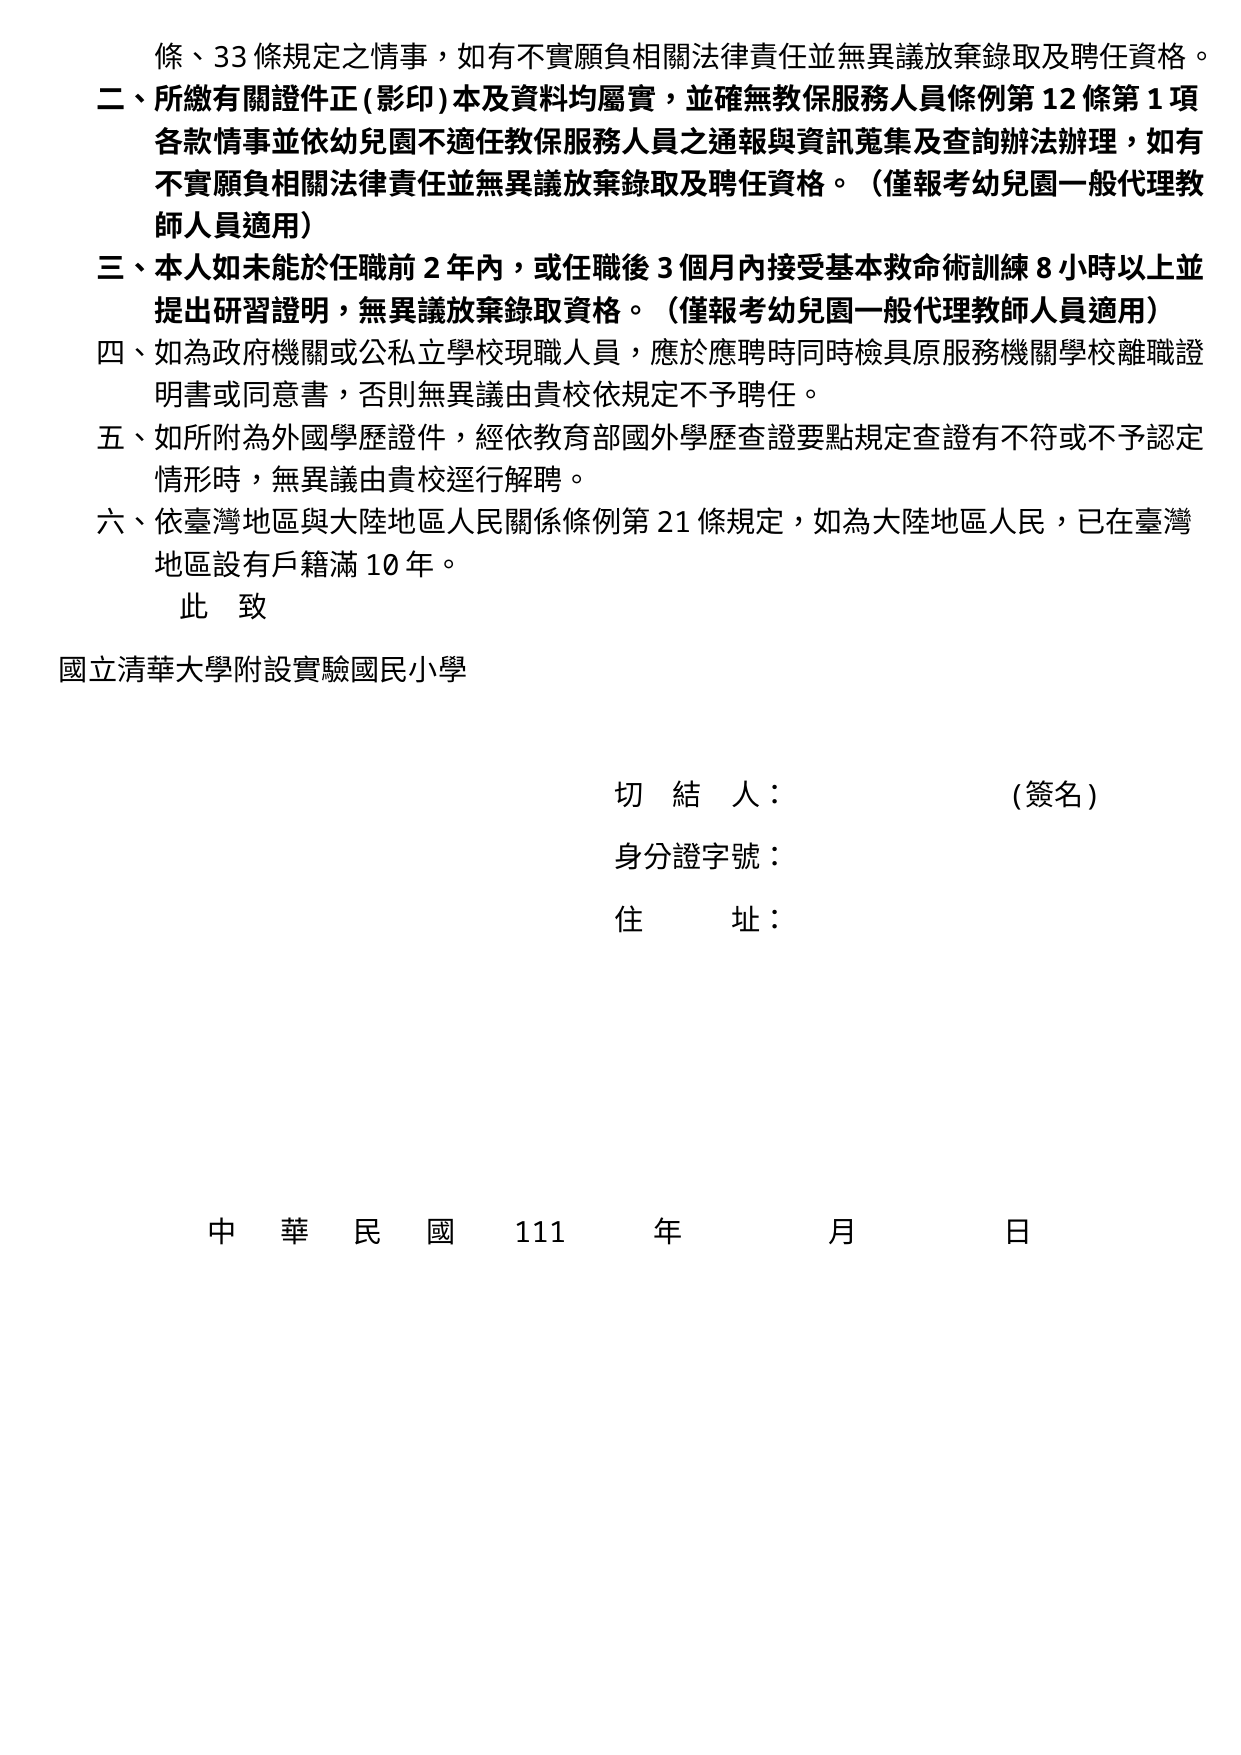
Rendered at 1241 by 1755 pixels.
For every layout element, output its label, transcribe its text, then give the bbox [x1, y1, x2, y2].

text 六、依臺灣地區與大陸地區人民關係條例第21條規定，如為大陸地區人民，已在臺灣地區設有戶籍滿10年。 [96, 499, 1211, 584]
text 國立清華大學附設實驗國民小學 [29, 626, 1211, 688]
text 切 結 人： (簽名) [98, 751, 1109, 813]
text 四、如為政府機關或公私立學校現職人員，應於應聘時同時檢具原服務機關學校離職證明書或同意書，否則無異議由貴校依規定不予聘任。 [96, 330, 1211, 414]
text 一、所繳有關證件正(影印)本及資料均屬實，並確無教師法第14條第1項各款情事、教師法第15條第1項各款情事且在不得聘任為教師期間及教育人員任用條例第31條、33條規定之情事，如有不實願負相關法律責任並無異議放棄錄取及聘任資格。 [96, 33, 1211, 76]
text 此 致 [4, 584, 1211, 626]
text 中 華 民 國 111 年 月 日 [29, 1188, 1211, 1251]
text 身分證字號： [98, 813, 1109, 876]
text 二、所繳有關證件正(影印)本及資料均屬實，並確無教保服務人員條例第12條第1項各款情事並依幼兒園不適任教保服務人員之通報與資訊蒐集及查詢辦法辦理，如有不實願負相關法律責任並無異議放棄錄取及聘任資格。（僅報考幼兒園一般代理教師人員適用） [96, 76, 1211, 245]
text 三、本人如未能於任職前2年內，或任職後3個月內接受基本救命術訓練8小時以上並提出研習證明，無異議放棄錄取資格。（僅報考幼兒園一般代理教師人員適用） [96, 245, 1211, 330]
text 住 址： [98, 876, 1109, 938]
text 五、如所附為外國學歷證件，經依教育部國外學歷查證要點規定查證有不符或不予認定情形時，無異議由貴校逕行解聘。 [96, 414, 1211, 499]
